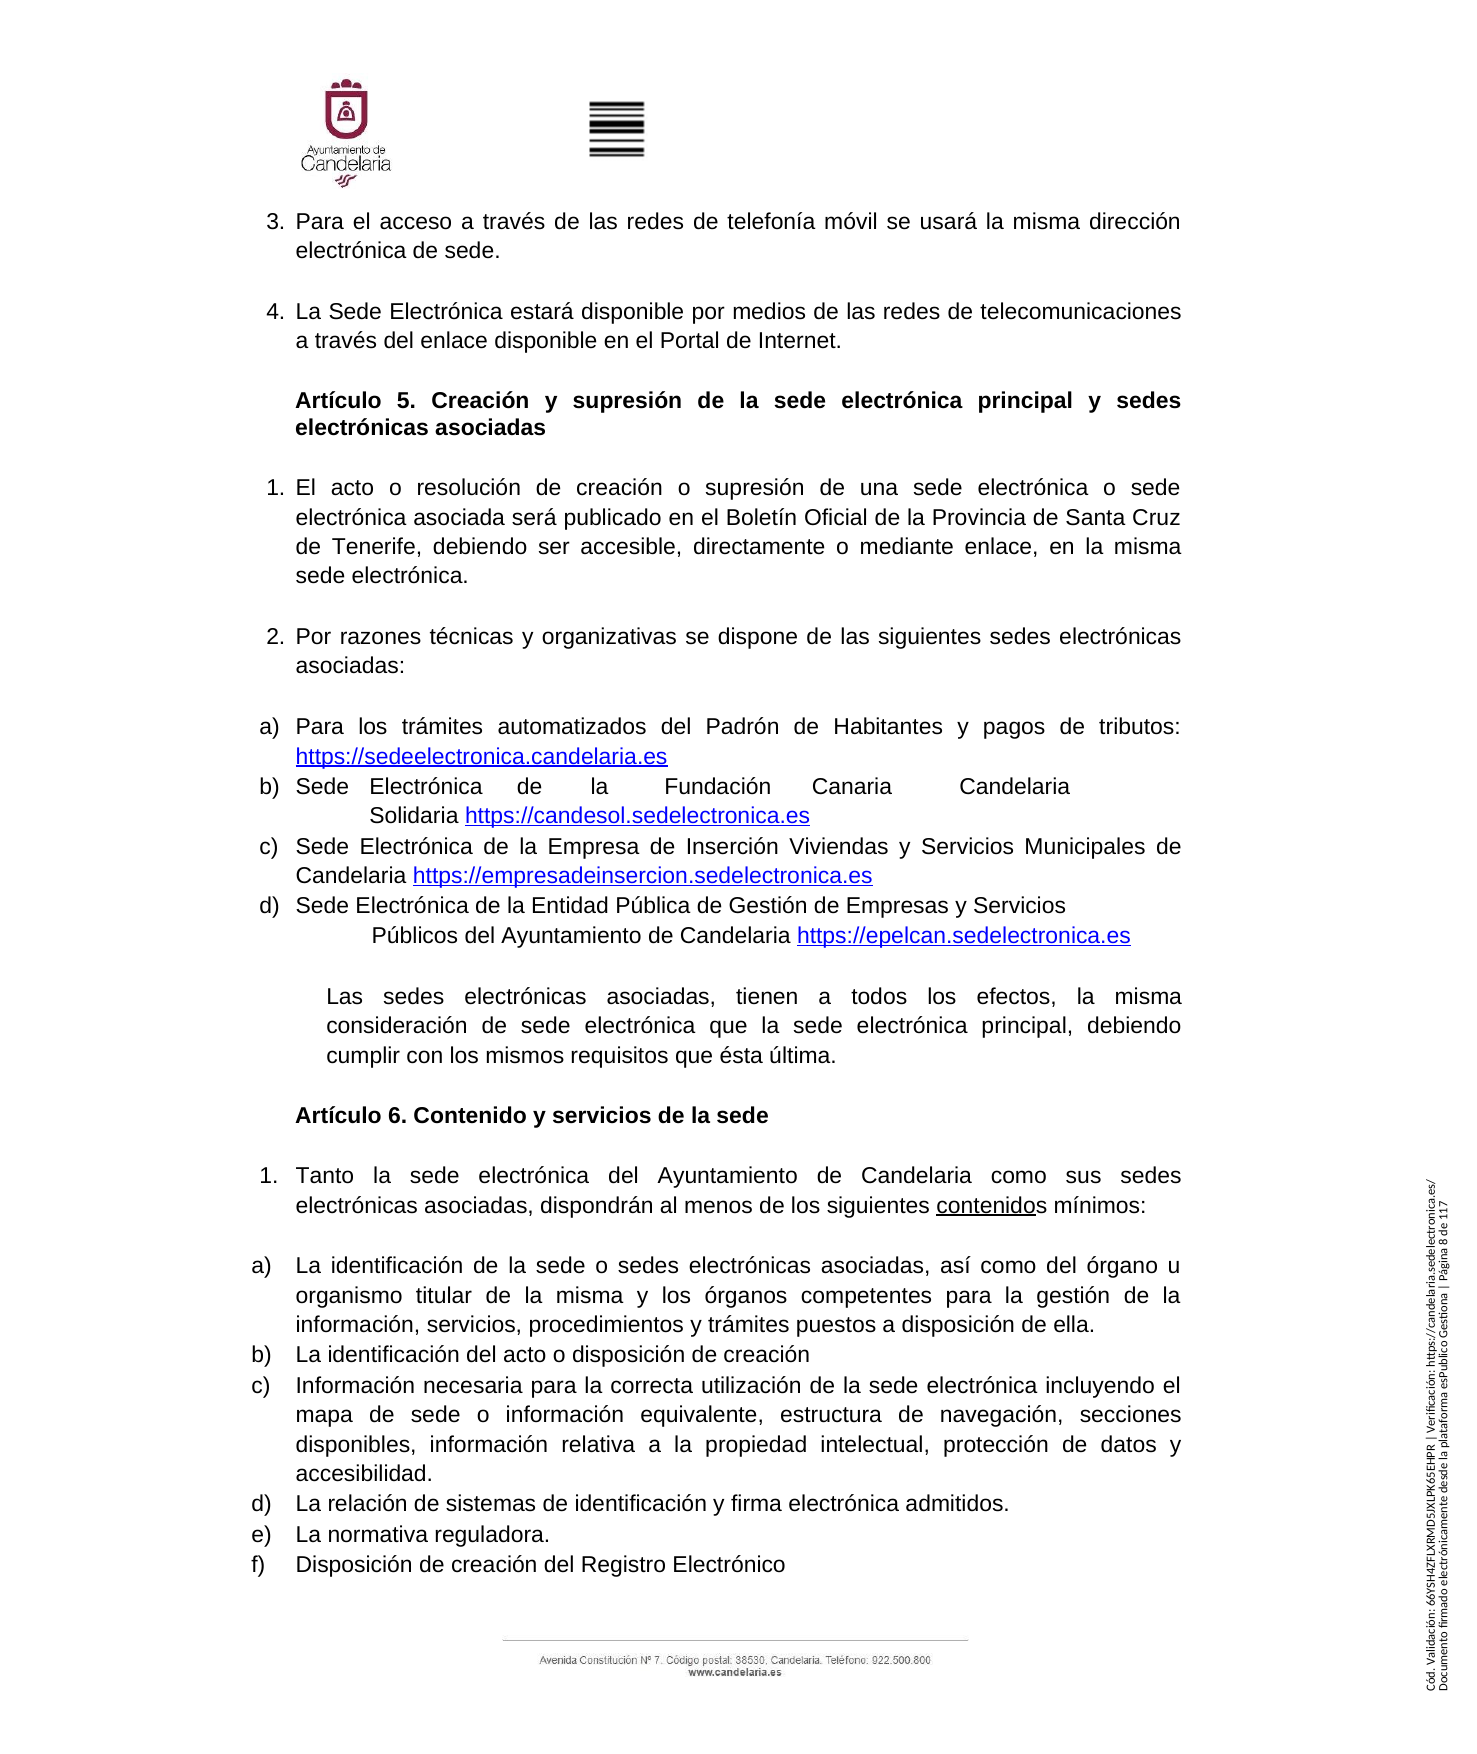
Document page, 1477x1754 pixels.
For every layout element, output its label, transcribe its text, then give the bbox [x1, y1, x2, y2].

list Información necesaria para la correcta utilización de la sede electrónica incluyendo el mapa de sede o información equivalente, estructura de navegación, secciones disponibles, información relativa a la propiedad intelectual, protección de datos y accesibilidad. [251, 1372, 1182, 1486]
subtitle Artículo 6. Contenido y servicios de la sede [295, 1102, 1182, 1128]
list Para el acceso a través de las redes de telefonía móvil se usará la misma dirección electrónica de sede. [266, 208, 1182, 264]
list Sede Electrónica de la Fundación Canaria Candelaria Solidaria https://candesol.sedelectronica.es [259, 773, 1182, 829]
list Sede Electrónica de la Empresa de Inserción Viviendas y Servicios Municipales de Candelaria https://empresadeinsercion.sedelectronica.es [259, 833, 1182, 888]
list La identificación del acto o disposición de creación [251, 1341, 1182, 1368]
subtitle Artículo 5. Creación y supresión de la sede electrónica principal y sedes electrónicas asociadas [295, 387, 1182, 440]
list La Sede Electrónica estará disponible por medios de las redes de telecomunicaciones a través del enlace disponible en el Portal de Internet. [266, 298, 1182, 353]
list El acto o resolución de creación o supresión de una sede electrónica o sede electrónica asociada será publicado en el Boletín Oficial de la Provincia de Santa Cruz de Tenerife, debiendo ser accesible, directamente o mediante enlace, en la misma sede electrónica. [266, 474, 1182, 589]
list Sede Electrónica de la Entidad Pública de Gestión de Empresas y Servicios [259, 892, 1182, 919]
list La relación de sistemas de identificación y firma electrónica admitidos. [251, 1490, 1182, 1517]
list Para los trámites automatizados del Padrón de Habitantes y pagos de tributos: https://sedeelectronica.candelaria.es [259, 713, 1182, 769]
list Por razones técnicas y organizativas se dispone de las siguientes sedes electrónicas asociadas: [266, 623, 1182, 679]
list La normativa reguladora. [251, 1521, 1182, 1547]
text Las sedes electrónicas asociadas, tienen a todos los efectos, la misma consideración de sede electrónica que la sede electrónica principal, debiendo cumplir con los mismos requisitos que ésta última. [326, 983, 1182, 1068]
list Tanto la sede electrónica del Ayuntamiento de Candelaria como sus sedes electrónicas asociadas, dispondrán al menos de los siguientes contenidos mínimos: [259, 1162, 1182, 1218]
text Públicos del Ayuntamiento de Candelaria https://epelcan.sedelectronica.es [371, 922, 1182, 949]
list La identificación de la sede o sedes electrónicas asociadas, así como del órgano u organismo titular de la misma y los órganos competentes para la gestión de la información, servicios, procedimientos y trámites puestos a disposición de ella. [251, 1252, 1182, 1337]
list Disposición de creación del Registro Electrónico [251, 1551, 1182, 1577]
